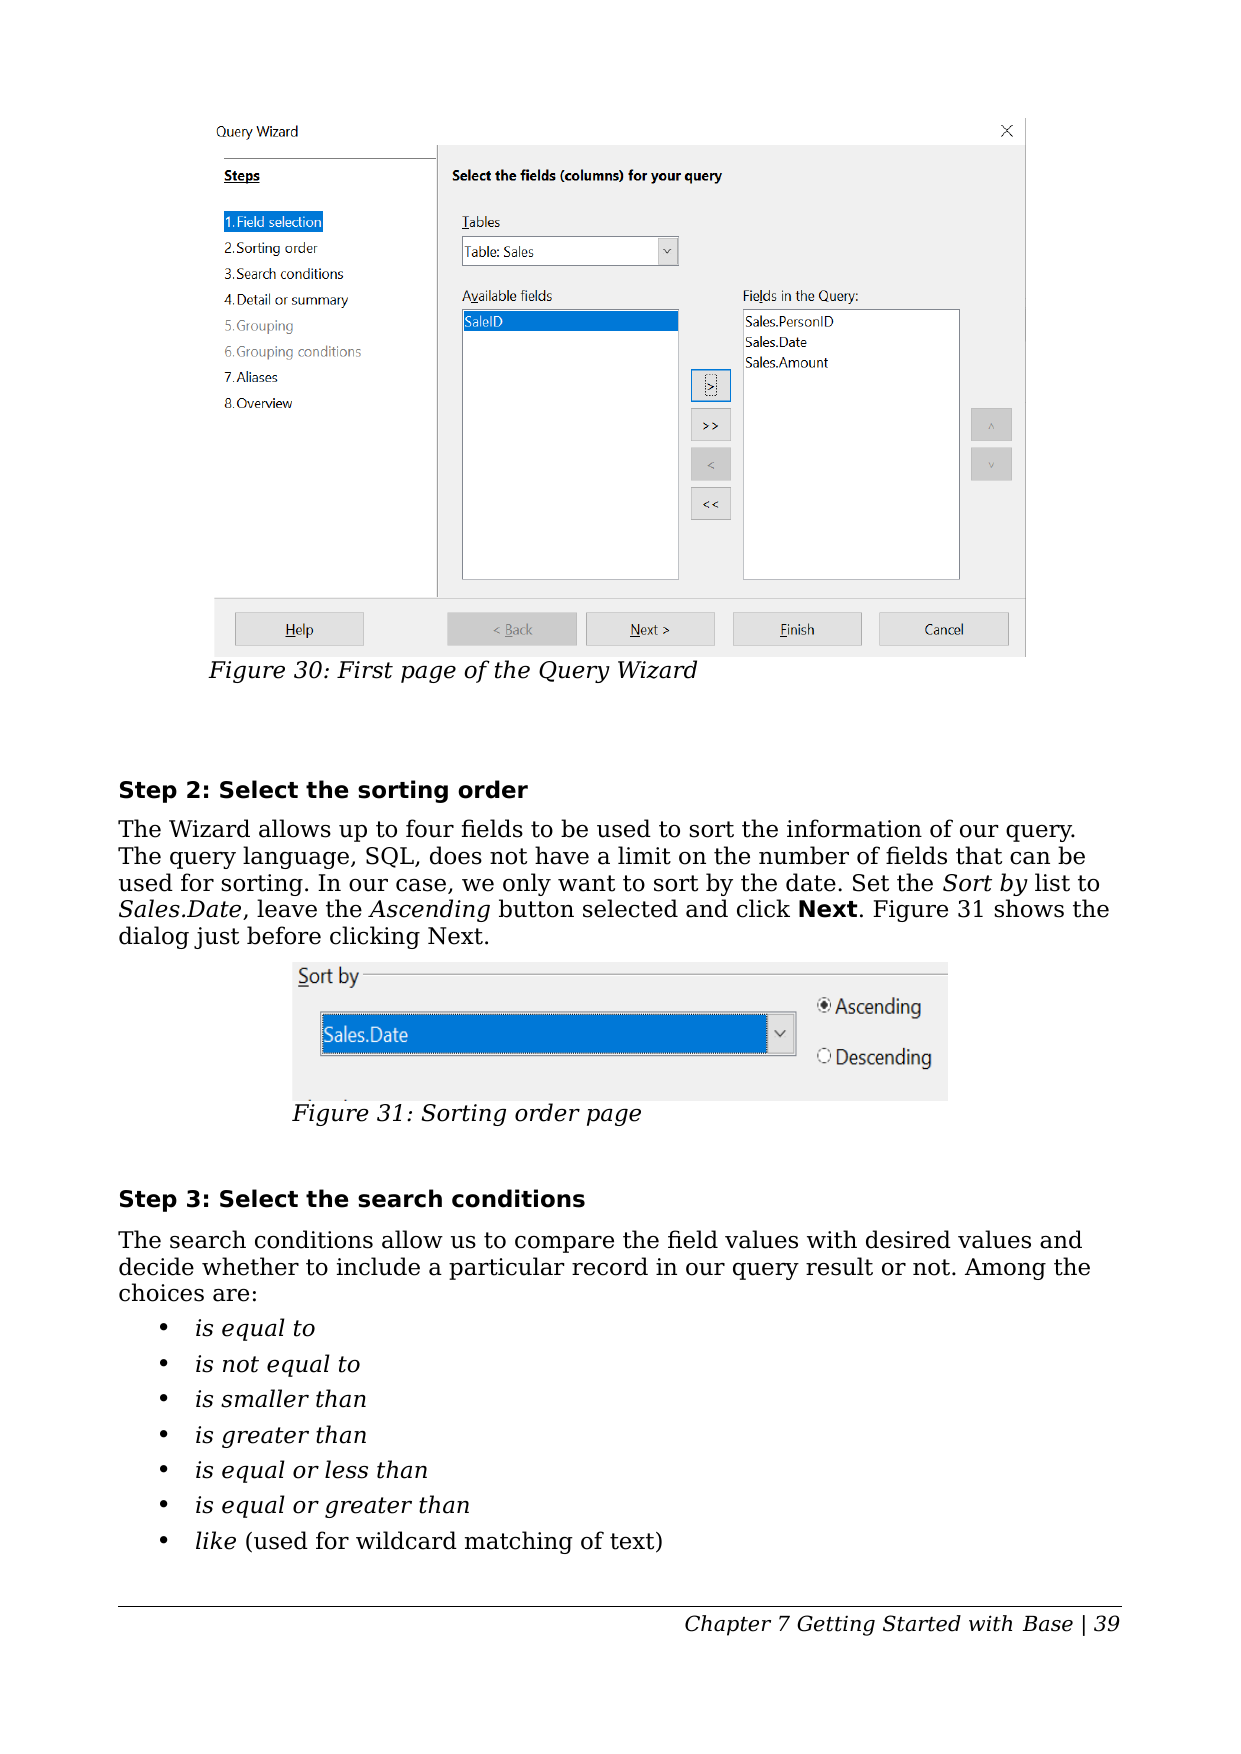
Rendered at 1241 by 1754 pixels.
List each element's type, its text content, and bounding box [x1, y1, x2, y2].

list The search conditions allow us to compare the field values with desired values and decide whether to include a particular record in our query result or not. Among the choices are: [118, 1227, 1122, 1307]
list is not equal to [156, 1349, 1122, 1378]
text Figure 31: Sorting order page [292, 1101, 948, 1127]
list is equal or less than [156, 1455, 1122, 1484]
picture [292, 962, 948, 1101]
text The Wizard allows up to four fields to be used to sort the information of our query. The query language, SQL, does not have a limit on the number of fields that can be used for sorting. In our case, we only want to sort by the date. Set the Sort by list to Sales.Date, leave the Ascending button selected and click Next. Figure 31 shows the dialog just before clicking Next. [118, 817, 1122, 950]
list is smaller than [156, 1384, 1122, 1414]
text Step 3: Select the search conditions [118, 1186, 1122, 1212]
picture [214, 118, 1026, 657]
list is equal or greater than [156, 1491, 1122, 1520]
list is greater than [156, 1420, 1122, 1449]
list is equal to [156, 1314, 1122, 1343]
text Step 2: Select the sorting order [118, 777, 1122, 804]
list like (used for wildcard matching of text) [156, 1526, 1122, 1555]
text Figure 30: First page of the Query Wizard [209, 118, 1031, 684]
